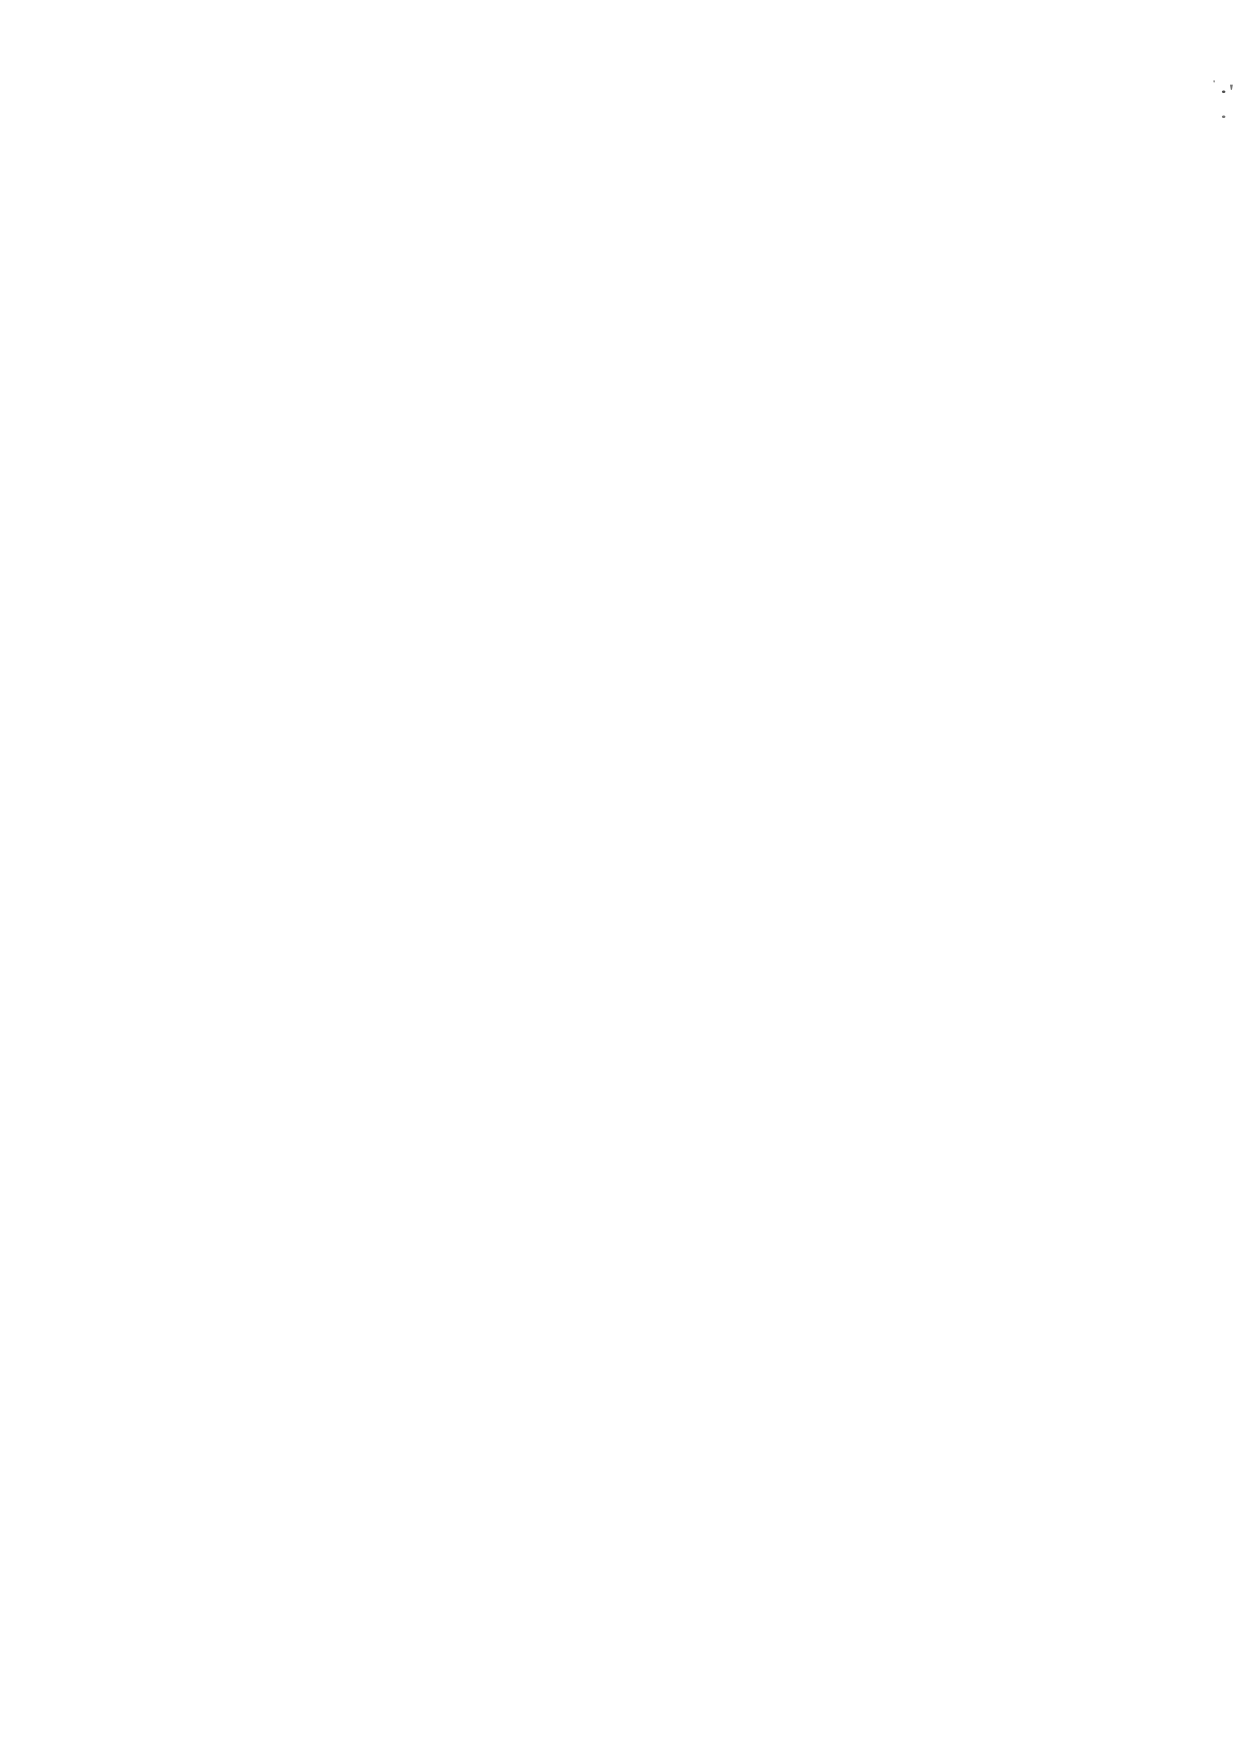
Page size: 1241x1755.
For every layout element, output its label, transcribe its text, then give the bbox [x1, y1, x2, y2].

text ' •I [1212, 80, 1232, 88]
text ·'· [1219, 79, 1241, 129]
